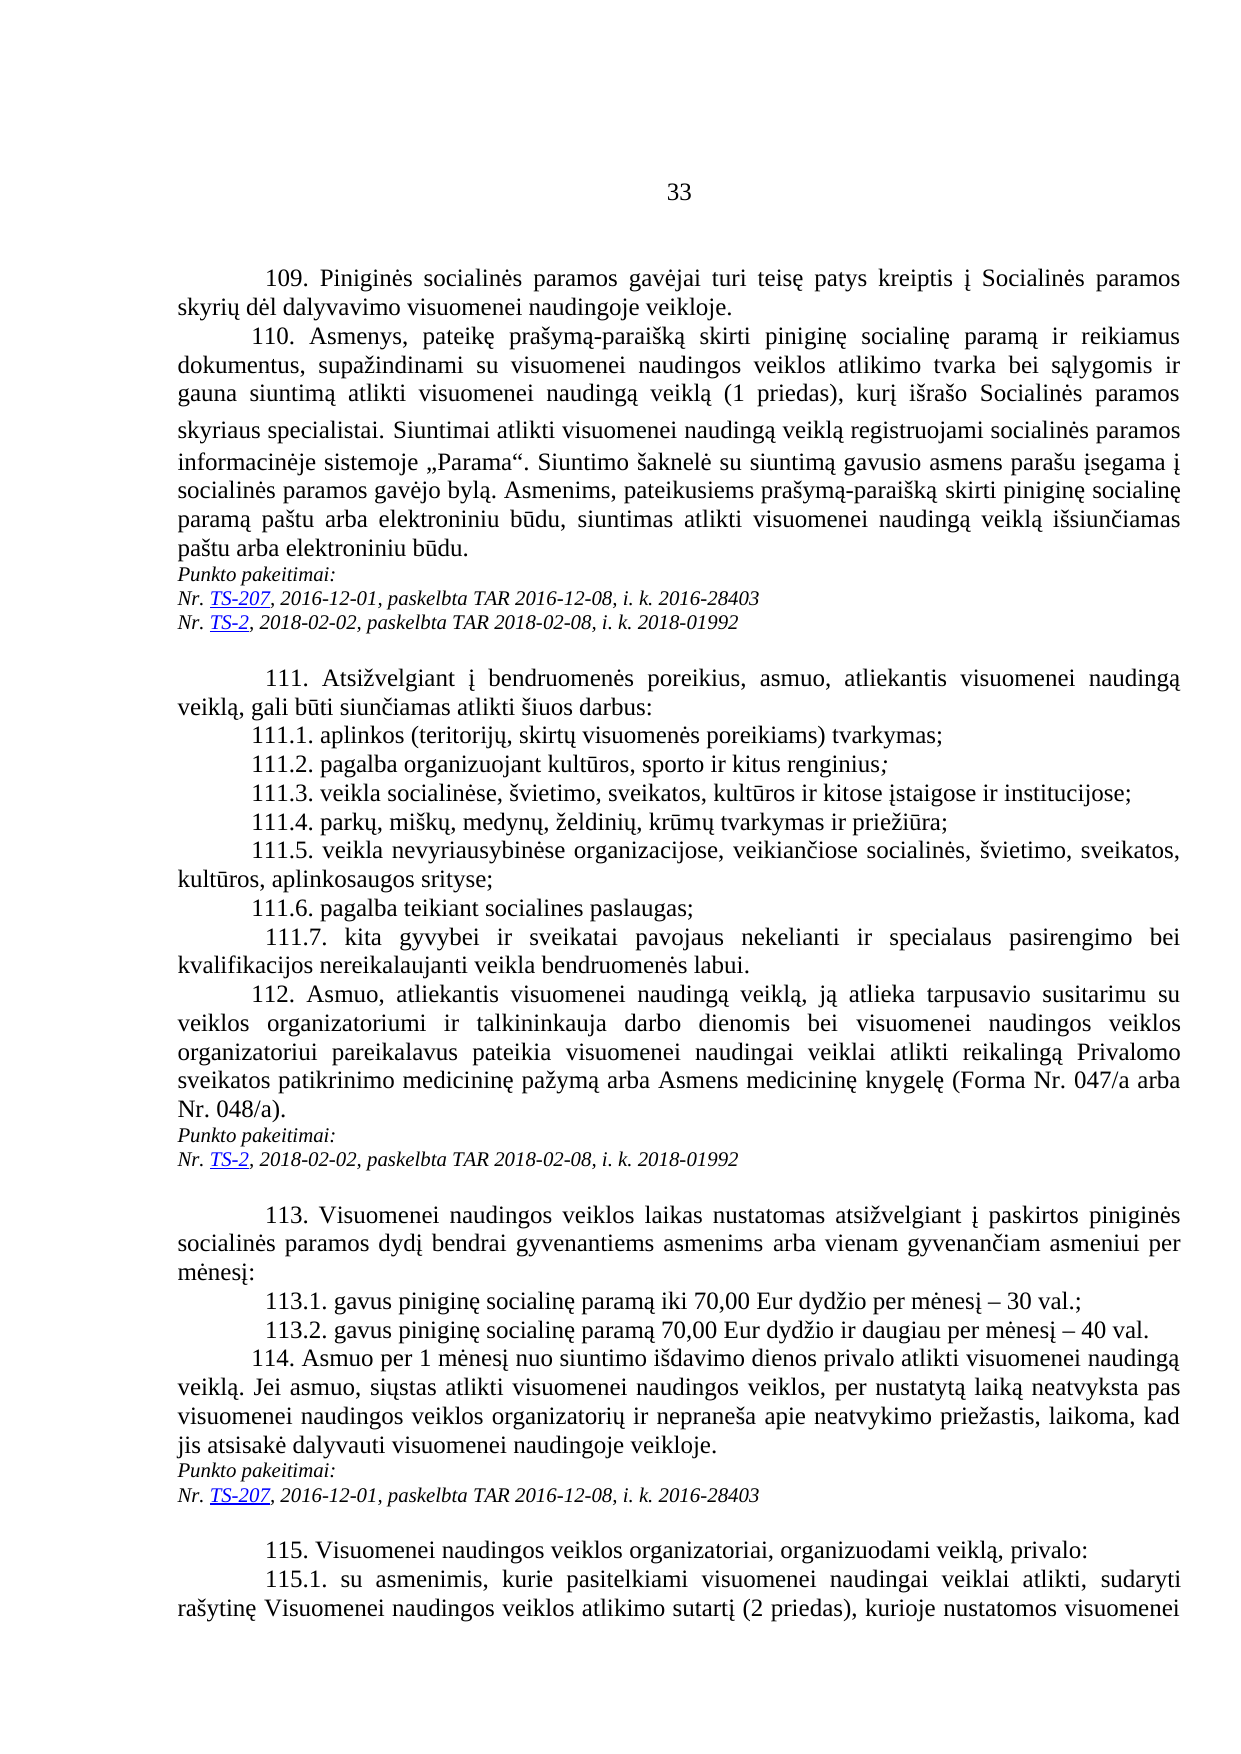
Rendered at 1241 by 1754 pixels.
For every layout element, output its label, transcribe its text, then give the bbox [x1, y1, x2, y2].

text 111.5. veikla nevyriausybinėse organizacijose, veikiančiose socialinės, švietimo, sveikatos, kultūros, aplinkosaugos srityse; [177, 835, 1181, 893]
text 111.1. aplinkos (teritorijų, skirtų visuomenės poreikiams) tvarkymas; [177, 720, 1181, 749]
text 109. Piniginės socialinės paramos gavėjai turi teisę patys kreiptis į Socialinės paramos skyrių dėl dalyvavimo visuomenei naudingoje veikloje. [177, 263, 1181, 321]
text Punkto pakeitimai: [177, 562, 1181, 586]
text 112. Asmuo, atliekantis visuomenei naudingą veiklą, ją atlieka tarpusavio susitarimu su veiklos organizatoriumi ir talkininkauja darbo dienomis bei visuomenei naudingos veiklos organizatoriui pareikalavus pateikia visuomenei naudingai veiklai atlikti reikalingą Privalomo sveikatos patikrinimo medicininę pažymą arba Asmens medicininę knygelę (Forma Nr. 047/a arba Nr. 048/a). [177, 979, 1181, 1123]
text 111.6. pagalba teikiant socialines paslaugas; [177, 893, 1181, 922]
text 111.4. parkų, miškų, medynų, želdinių, krūmų tvarkymas ir priežiūra; [177, 807, 1181, 835]
text 113.1. gavus piniginę socialinę paramą iki 70,00 Eur dydžio per mėnesį – 30 val.; [177, 1286, 1181, 1315]
text 115. Visuomenei naudingos veiklos organizatoriai, organizuodami veiklą, privalo: [177, 1535, 1181, 1564]
text Punkto pakeitimai: [177, 1123, 1181, 1147]
text Punkto pakeitimai: [177, 1458, 1181, 1482]
text 111.2. pagalba organizuojant kultūros, sporto ir kitus renginius; [177, 749, 1181, 778]
text 111.3. veikla socialinėse, švietimo, sveikatos, kultūros ir kitose įstaigose ir institucijose; [177, 778, 1181, 807]
text 111. Atsižvelgiant į bendruomenės poreikius, asmuo, atliekantis visuomenei naudingą veiklą, gali būti siunčiamas atlikti šiuos darbus: [177, 663, 1181, 720]
text 110. Asmenys, pateikę prašymą-paraišką skirti piniginę socialinę paramą ir reikiamus dokumentus, supažindinami su visuomenei naudingos veiklos atlikimo tvarka bei sąlygomis ir gauna siuntimą atlikti visuomenei naudingą veiklą (1 priedas), kurį išrašo Socialinės paramos skyriaus specialistai. Siuntimai atlikti visuomenei naudingą veiklą registruojami socialinės paramos informacinėje sistemoje „Parama“. Siuntimo šaknelė su siuntimą gavusio asmens parašu įsegama į socialinės paramos gavėjo bylą. Asmenims, pateikusiems prašymą-paraišką skirti piniginę socialinę paramą paštu arba elektroniniu būdu, siuntimas atlikti visuomenei naudingą veiklą išsiunčiamas paštu arba elektroniniu būdu. [177, 321, 1181, 562]
text Nr. TS-207, 2016-12-01, paskelbta TAR 2016-12-08, i. k. 2016-28403 [177, 1482, 1181, 1507]
text 114. Asmuo per 1 mėnesį nuo siuntimo išdavimo dienos privalo atlikti visuomenei naudingą veiklą. Jei asmuo, siųstas atlikti visuomenei naudingos veiklos, per nustatytą laiką neatvyksta pas visuomenei naudingos veiklos organizatorių ir nepraneša apie neatvykimo priežastis, laikoma, kad jis atsisakė dalyvauti visuomenei naudingoje veikloje. [177, 1343, 1181, 1458]
text Nr. TS-207, 2016-12-01, paskelbta TAR 2016-12-08, i. k. 2016-28403 [177, 586, 1181, 610]
text Nr. TS-2, 2018-02-02, paskelbta TAR 2018-02-08, i. k. 2018-01992 [177, 1147, 1181, 1171]
text 115.1. su asmenimis, kurie pasitelkiami visuomenei naudingai veiklai atlikti, sudaryti rašytinę Visuomenei naudingos veiklos atlikimo sutartį (2 priedas), kurioje nustatomos visuomenei [177, 1564, 1181, 1622]
text 111.7. kita gyvybei ir sveikatai pavojaus nekelianti ir specialaus pasirengimo bei kvalifikacijos nereikalaujanti veikla bendruomenės labui. [177, 922, 1181, 979]
text 113.2. gavus piniginę socialinę paramą 70,00 Eur dydžio ir daugiau per mėnesį – 40 val. [177, 1315, 1181, 1343]
text Nr. TS-2, 2018-02-02, paskelbta TAR 2018-02-08, i. k. 2018-01992 [177, 610, 1181, 634]
text 113. Visuomenei naudingos veiklos laikas nustatomas atsižvelgiant į paskirtos piniginės socialinės paramos dydį bendrai gyvenantiems asmenims arba vienam gyvenančiam asmeniui per mėnesį: [177, 1200, 1181, 1286]
